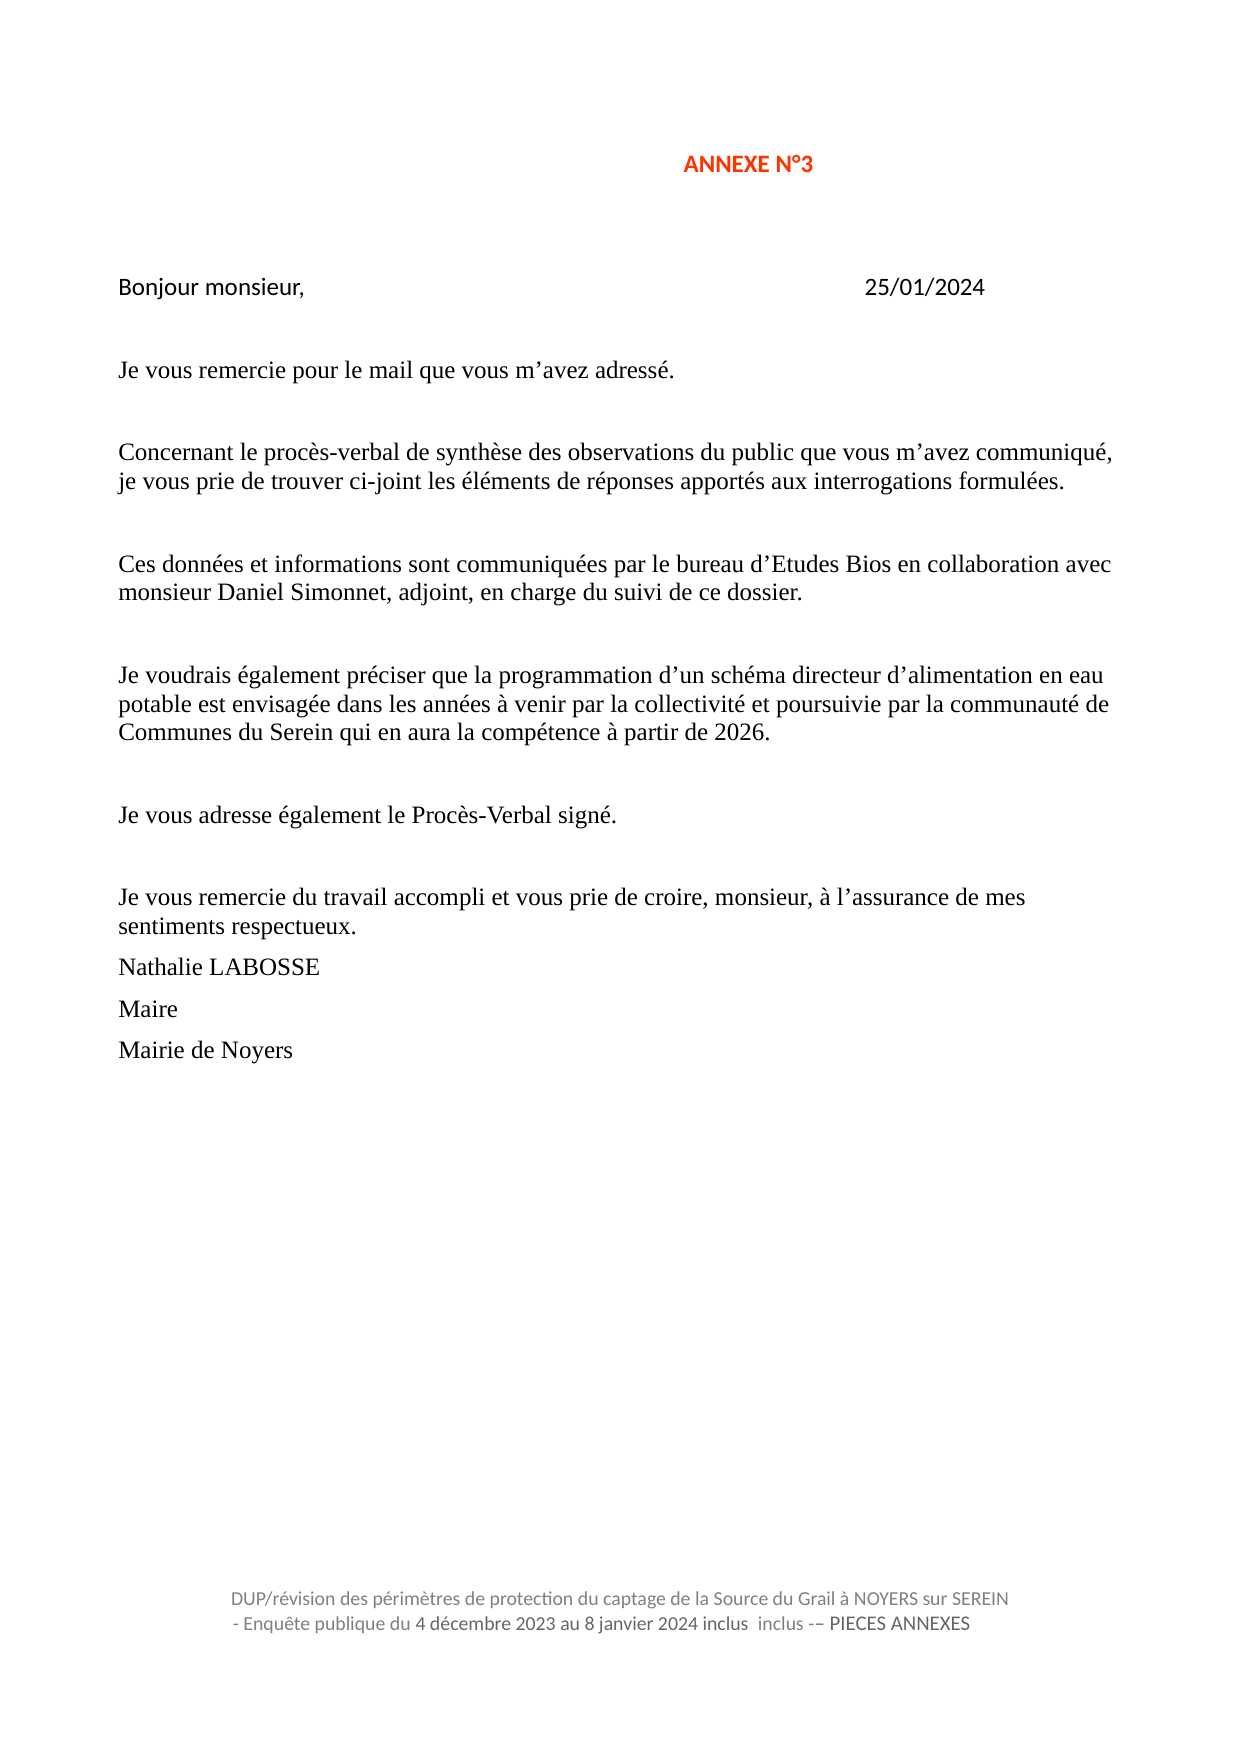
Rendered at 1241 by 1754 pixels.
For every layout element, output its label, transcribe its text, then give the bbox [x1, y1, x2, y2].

text Je vous remercie pour le mail que vous m’avez adressé. [118, 355, 1122, 384]
text Concernant le procès-verbal de synthèse des observations du public que vous m’avez communiqué, je vous prie de trouver ci-joint les éléments de réponses apportés aux interrogations formulées. [118, 437, 1122, 495]
text Ces données et informations sont communiquées par le bureau d’Etudes Bios en collaboration avec monsieur Daniel Simonnet, adjoint, en charge du suivi de ce dossier. [118, 549, 1122, 606]
text Mairie de Noyers [118, 1035, 1122, 1064]
text Bonjour monsieur, 25/01/2024 [118, 271, 1122, 301]
text Je vous adresse également le Procès-Verbal signé. [118, 800, 1122, 829]
text ANNEXE N°3 [118, 149, 1122, 179]
text Je vous remercie du travail accompli et vous prie de croire, monsieur, à l’assurance de mes sentiments respectueux. [118, 882, 1122, 940]
text Nathalie LABOSSE [118, 952, 1122, 981]
text Je voudrais également préciser que la programmation d’un schéma directeur d’alimentation en eau potable est envisagée dans les années à venir par la collectivité et poursuivie par la communauté de Communes du Serein qui en aura la compétence à partir de 2026. [118, 660, 1122, 746]
text Maire [118, 994, 1122, 1022]
